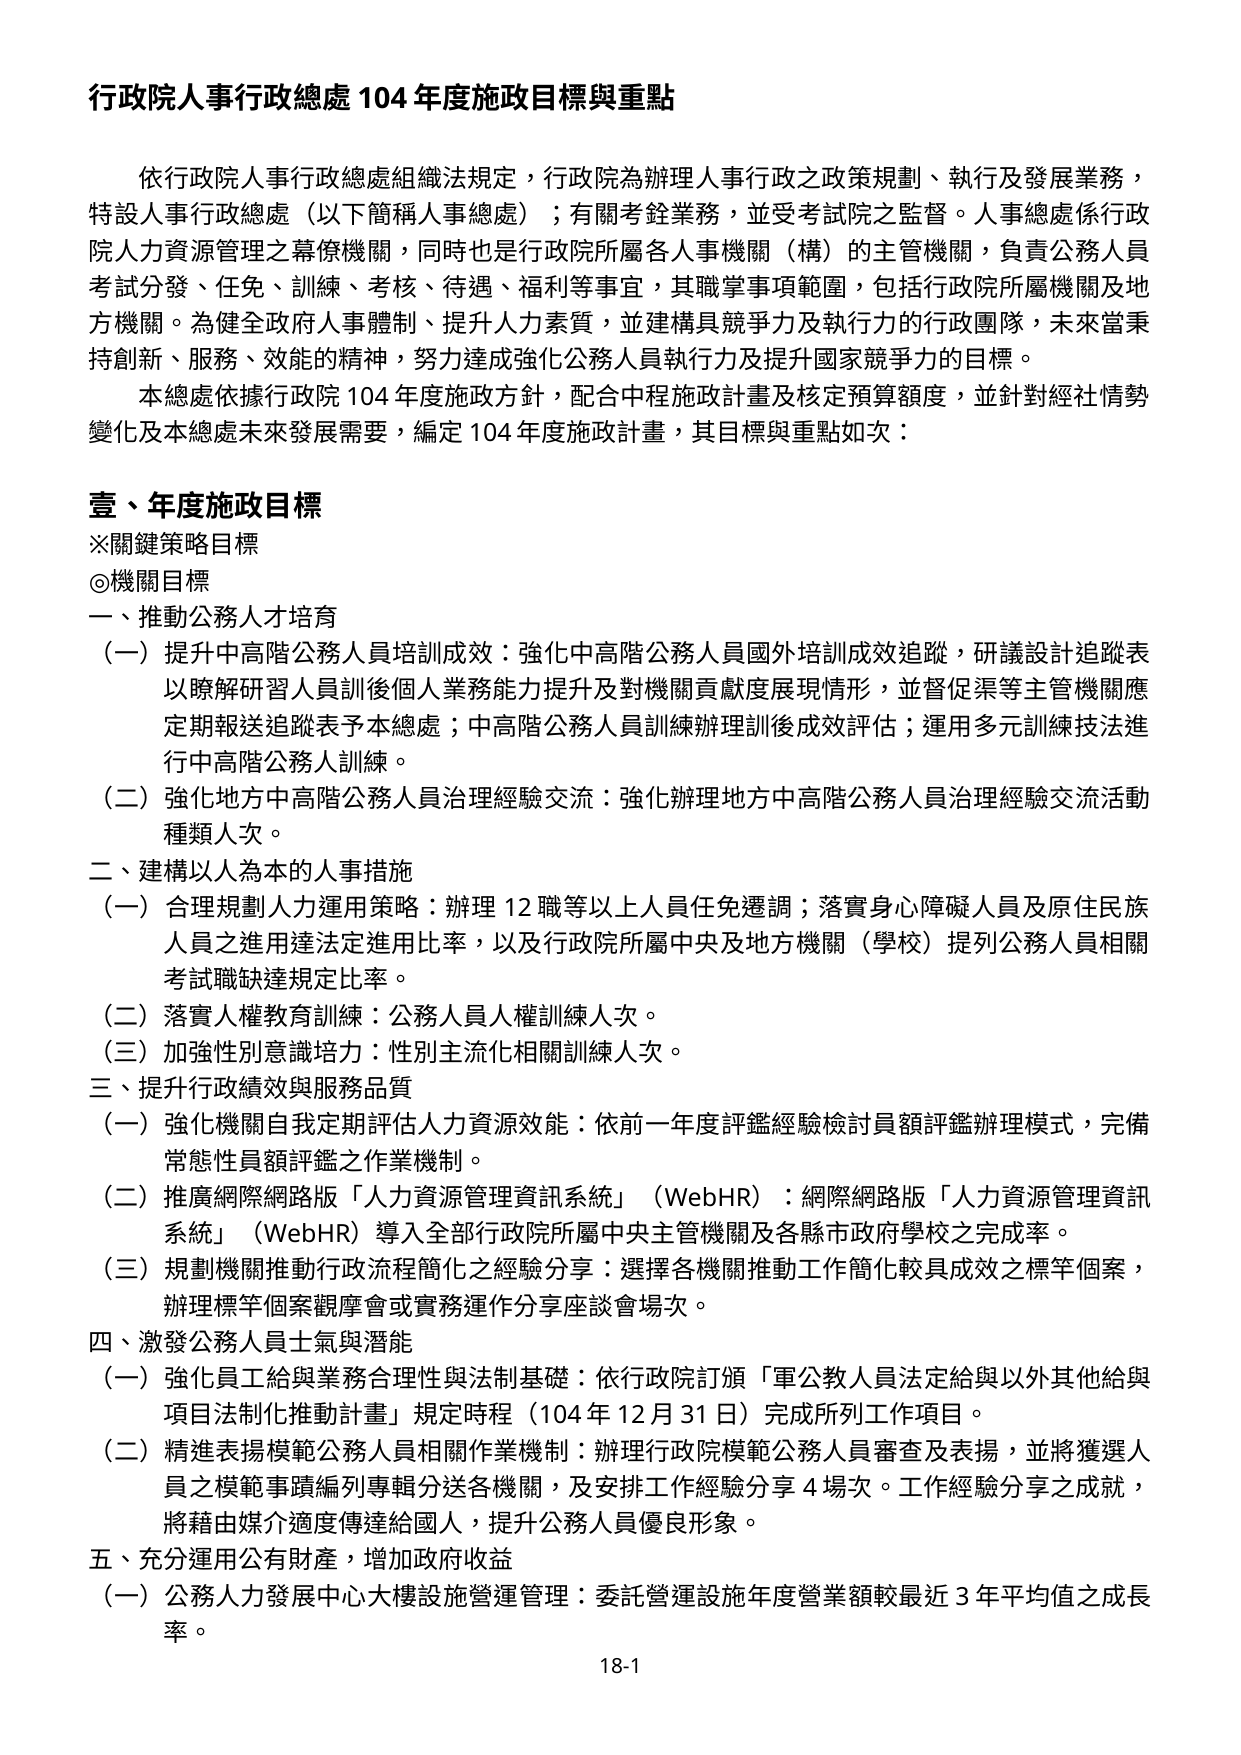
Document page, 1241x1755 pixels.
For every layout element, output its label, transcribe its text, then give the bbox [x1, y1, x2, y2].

text 壹、年度施政目標 [89, 483, 1152, 525]
text 四、激發公務人員士氣與潛能 [89, 1322, 1152, 1358]
text （一）公務人力發展中心大樓設施營運管理：委託營運設施年度營業額較最近3年平均值之成長率。 [89, 1576, 1152, 1648]
text （一）強化機關自我定期評估人力資源效能：依前一年度評鑑經驗檢討員額評鑑辦理模式，完備常態性員額評鑑之作業機制。 [89, 1105, 1152, 1177]
text 行政院人事行政總處104年度施政目標與重點 [89, 75, 1152, 117]
text 本總處依據行政院104年度施政方針，配合中程施政計畫及核定預算額度，並針對經社情勢變化及本總處未來發展需要，編定104年度施政計畫，其目標與重點如次： [89, 376, 1152, 449]
text （一）合理規劃人力運用策略：辦理12職等以上人員任免遷調；落實身心障礙人員及原住民族人員之進用達法定進用比率，以及行政院所屬中央及地方機關（學校）提列公務人員相關考試職缺達規定比率。 [89, 887, 1152, 996]
text （二）推廣網際網路版「人力資源管理資訊系統」（WebHR）：網際網路版「人力資源管理資訊系統」（WebHR）導入全部行政院所屬中央主管機關及各縣市政府學校之完成率。 [89, 1177, 1152, 1250]
text （三）規劃機關推動行政流程簡化之經驗分享：選擇各機關推動工作簡化較具成效之標竿個案，辦理標竿個案觀摩會或實務運作分享座談會場次。 [89, 1250, 1152, 1322]
text 依行政院人事行政總處組織法規定，行政院為辦理人事行政之政策規劃、執行及發展業務，特設人事行政總處（以下簡稱人事總處）；有關考銓業務，並受考試院之監督。人事總處係行政院人力資源管理之幕僚機關，同時也是行政院所屬各人事機關（構）的主管機關，負責公務人員考試分發、任免、訓練、考核、待遇、福利等事宜，其職掌事項範圍，包括行政院所屬機關及地方機關。為健全政府人事體制、提升人力素質，並建構具競爭力及執行力的行政團隊，未來當秉持創新、服務、效能的精神，努力達成強化公務人員執行力及提升國家競爭力的目標。 [89, 159, 1152, 376]
text （一）提升中高階公務人員培訓成效：強化中高階公務人員國外培訓成效追蹤，研議設計追蹤表以瞭解研習人員訓後個人業務能力提升及對機關貢獻度展現情形，並督促渠等主管機關應定期報送追蹤表予本總處；中高階公務人員訓練辦理訓後成效評估；運用多元訓練技法進行中高階公務人訓練。 [89, 633, 1152, 778]
text 三、提升行政績效與服務品質 [89, 1068, 1152, 1105]
text （二）落實人權教育訓練：公務人員人權訓練人次。 [89, 996, 1152, 1032]
text 二、建構以人為本的人事措施 [89, 851, 1152, 887]
text （三）加強性別意識培力：性別主流化相關訓練人次。 [89, 1032, 1152, 1068]
text （一）強化員工給與業務合理性與法制基礎：依行政院訂頒「軍公教人員法定給與以外其他給與項目法制化推動計畫」規定時程（104年12月31日）完成所列工作項目。 [89, 1358, 1152, 1431]
text （二）強化地方中高階公務人員治理經驗交流：強化辦理地方中高階公務人員治理經驗交流活動種類人次。 [89, 778, 1152, 851]
text ◎機關目標 [89, 561, 1152, 597]
text （二）精進表揚模範公務人員相關作業機制：辦理行政院模範公務人員審查及表揚，並將獲選人員之模範事蹟編列專輯分送各機關，及安排工作經驗分享4場次。工作經驗分享之成就，將藉由媒介適度傳達給國人，提升公務人員優良形象。 [89, 1431, 1152, 1540]
text 五、充分運用公有財產，增加政府收益 [89, 1540, 1152, 1576]
text 一、推動公務人才培育 [89, 597, 1152, 633]
text ※關鍵策略目標 [89, 525, 1152, 561]
